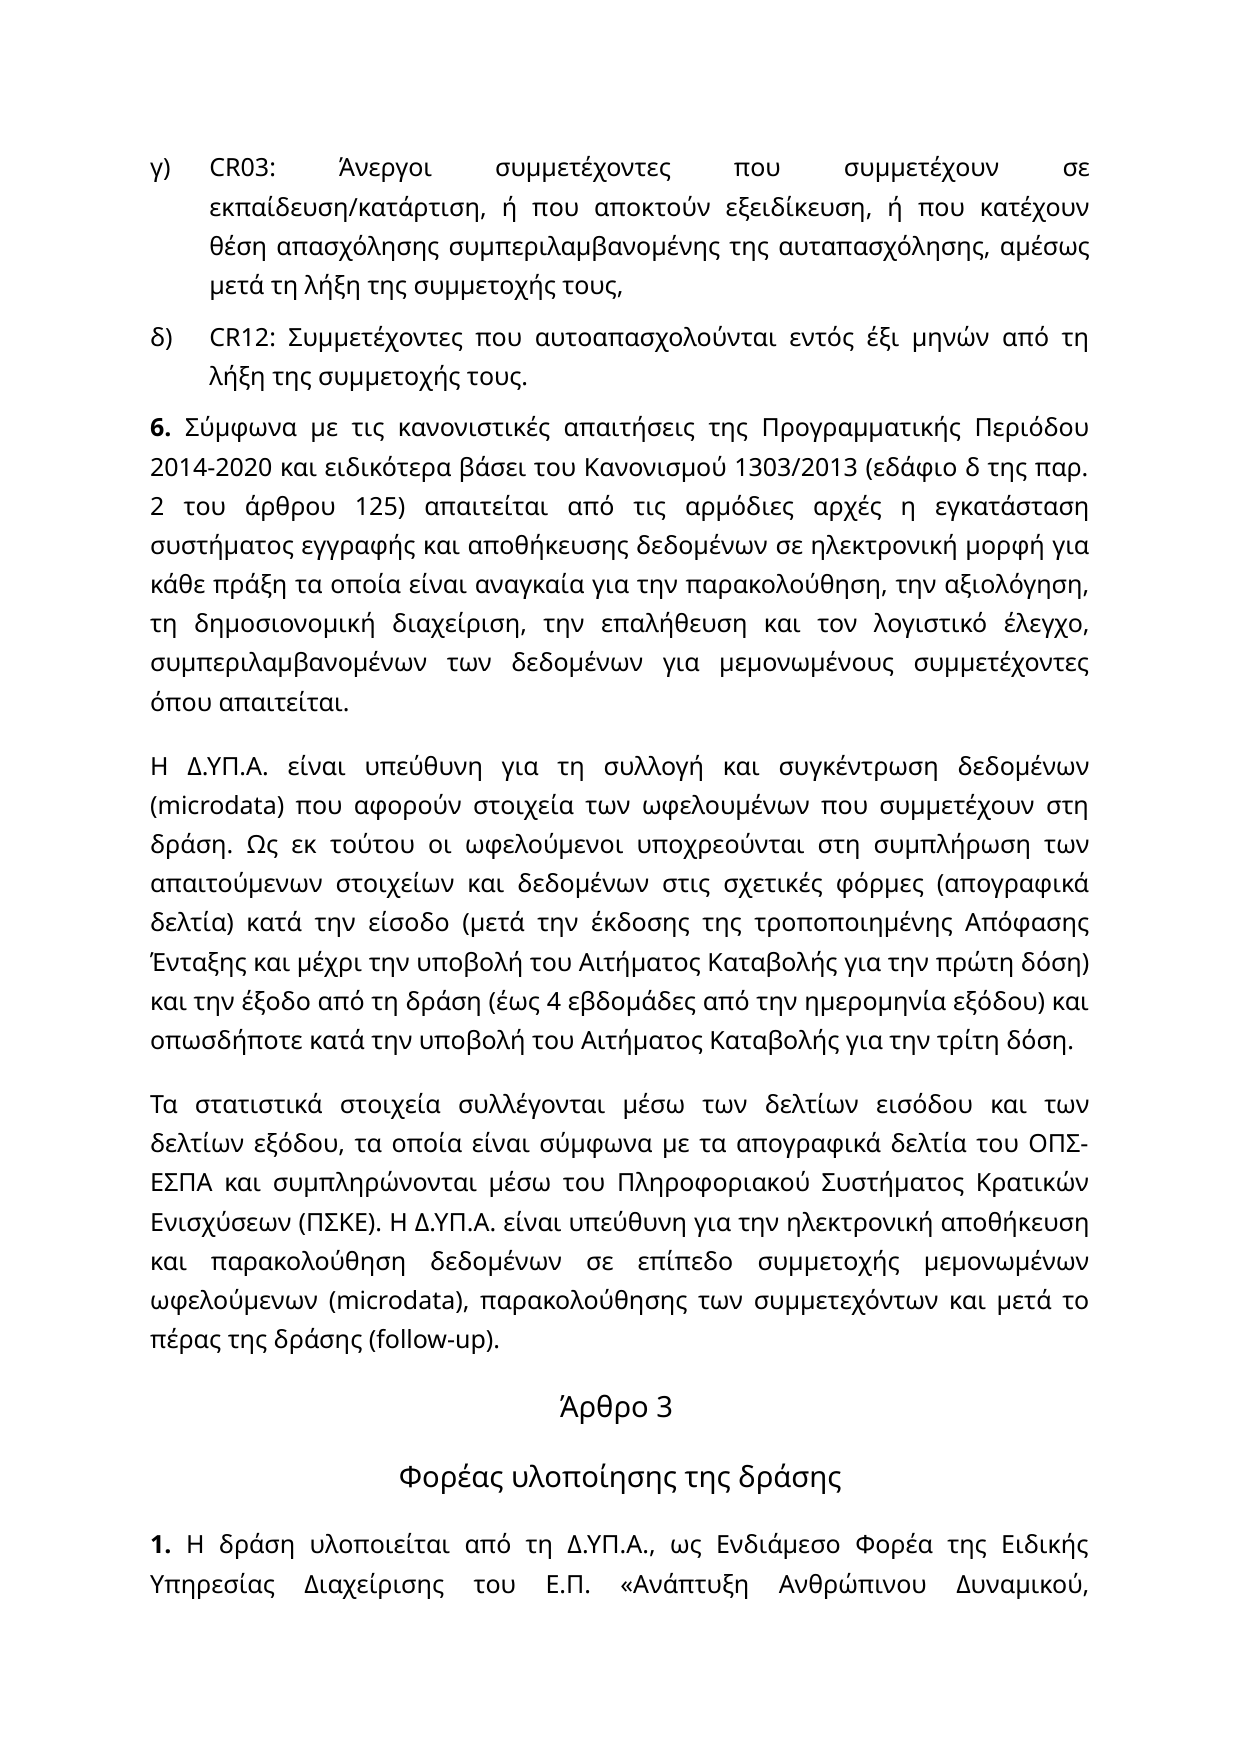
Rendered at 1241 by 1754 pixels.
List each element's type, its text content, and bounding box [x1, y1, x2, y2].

subtitle Φορέας υλοποίησης της δράσης [150, 1456, 1090, 1496]
text 6. Σύμφωνα με τις κανονιστικές απαιτήσεις της Προγραμματικής Περιόδου 2014-2020 και ειδικότερα βάσει του Κανονισμού 1303/2013 (εδάφιο δ της παρ. 2 του άρθρου 125) απαιτείται από τις αρμόδιες αρχές η εγκατάσταση συστήματος εγγραφής και αποθήκευσης δεδομένων σε ηλεκτρονική μορφή για κάθε πράξη τα οποία είναι αναγκαία για την παρακολούθηση, την αξιολόγηση, τη δημοσιονομική διαχείριση, την επαλήθευση και τον λογιστικό έλεγχο, συμπεριλαμβανομένων των δεδομένων για μεμονωμένους συμμετέχοντες όπου απαιτείται. [150, 410, 1090, 718]
text Η Δ.ΥΠ.Α. είναι υπεύθυνη για τη συλλογή και συγκέντρωση δεδομένων (microdata) που αφορούν στοιχεία των ωφελουμένων που συμμετέχουν στη δράση. Ως εκ τούτου οι ωφελούμενοι υποχρεούνται στη συμπλήρωση των απαιτούμενων στοιχείων και δεδομένων στις σχετικές φόρμες (απογραφικά δελτία) κατά την είσοδο (μετά την έκδοσης της τροποποιημένης Απόφασης Ένταξης και μέχρι την υποβολή του Αιτήματος Καταβολής για την πρώτη δόση) και την έξοδο από τη δράση (έως 4 εβδομάδες από την ημερομηνία εξόδου) και οπωσδήποτε κατά την υποβολή του Αιτήματος Καταβολής για την τρίτη δόση. [150, 748, 1090, 1057]
subtitle Άρθρο 3 [150, 1386, 1090, 1426]
text Τα στατιστικά στοιχεία συλλέγονται μέσω των δελτίων εισόδου και των δελτίων εξόδου, τα οποία είναι σύμφωνα με τα απογραφικά δελτία του ΟΠΣ-ΕΣΠΑ και συμπληρώνονται μέσω του Πληροφοριακού Συστήματος Κρατικών Ενισχύσεων (ΠΣΚΕ). Η Δ.ΥΠ.Α. είναι υπεύθυνη για την ηλεκτρονική αποθήκευση και παρακολούθηση δεδομένων σε επίπεδο συμμετοχής μεμονωμένων ωφελούμενων (microdata), παρακολούθησης των συμμετεχόντων και μετά το πέρας της δράσης (follow-up). [150, 1087, 1090, 1356]
list γ) CR03: Άνεργοι συμμετέχοντες που συμμετέχουν σε εκπαίδευση/κατάρτιση, ή που αποκτούν εξειδίκευση, ή που κατέχουν θέση απασχόλησης συμπεριλαμβανομένης της αυταπασχόλησης, αμέσως μετά τη λήξη της συμμετοχής τους, [150, 150, 1090, 302]
text 1. Η δράση υλοποιείται από τη Δ.ΥΠ.Α., ως Ενδιάμεσο Φορέα της Ειδικής Υπηρεσίας Διαχείρισης του Ε.Π. «Ανάπτυξη Ανθρώπινου Δυναμικού, [150, 1527, 1090, 1600]
list δ) CR12: Συμμετέχοντες που αυτοαπασχολούνται εντός έξι μηνών από τη λήξη της συμμετοχής τους. [150, 319, 1090, 392]
